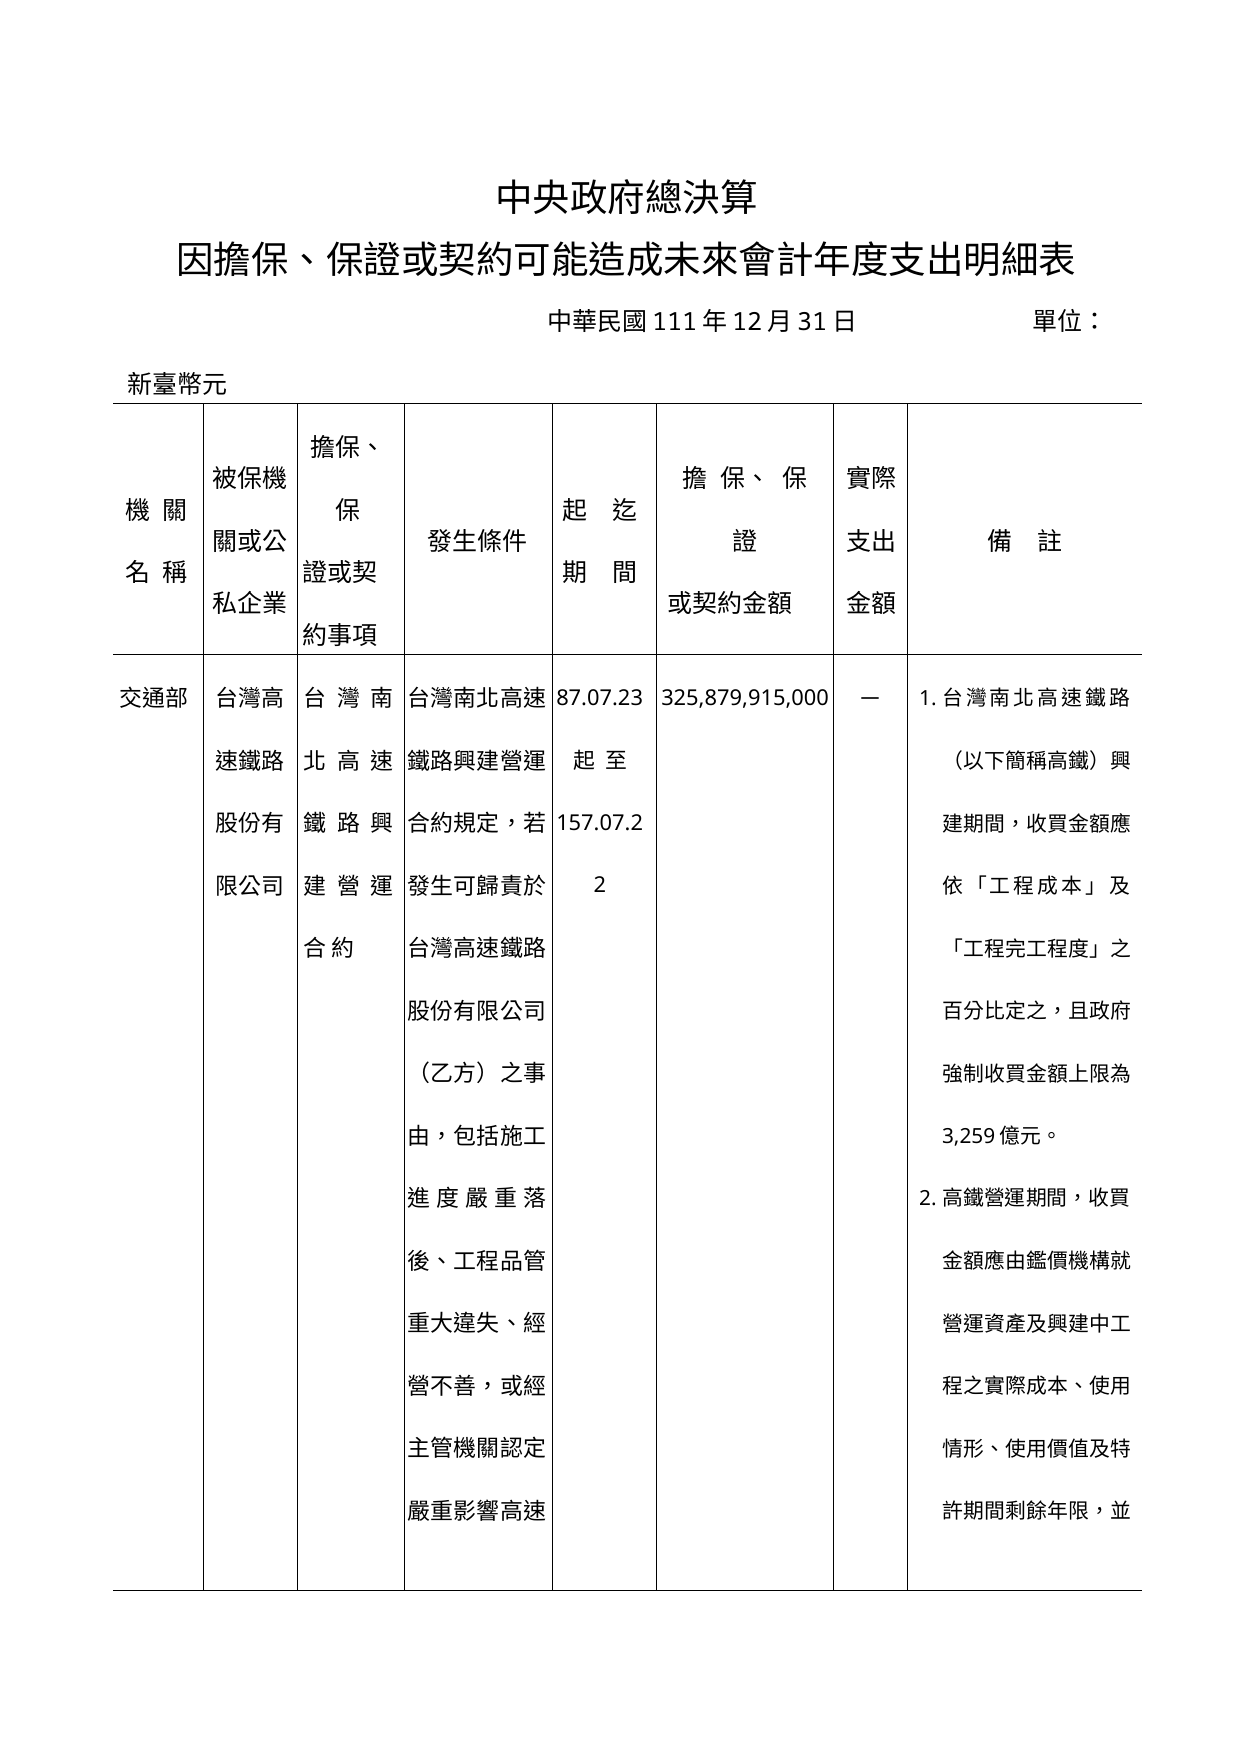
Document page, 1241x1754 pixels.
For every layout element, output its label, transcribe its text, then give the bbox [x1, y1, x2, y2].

text 因擔保、保證或契約可能造成未來會計年度支出明細表 [127, 216, 1125, 278]
table_header 起 迄 期 間 [553, 404, 656, 654]
table_cell 1. 台灣南北高速鐵路（以下簡稱高鐵）興建期間，收買金額應依「工程成本」及「工程完工程度」之百分比定之，且政府強制收買金額上限為3,259億元。 2. 高鐵營運期間，收買金額應由鑑價機構就營運資產及興建中工程之實際成本、使用情形、使用價值及特許期間剩餘年限，並 [908, 655, 1142, 1589]
table_cell 台灣高速鐵路股份有限公司 [204, 655, 297, 1589]
text 中央政府總決算 [127, 153, 1125, 216]
table_cell － [834, 655, 907, 1589]
table_header 被保機關或公 私企業 [204, 404, 297, 654]
table_header 發生條件 [405, 404, 552, 654]
table_cell 台灣南北高速鐵路興建營運合約規定，若發生可歸責於台灣高速鐵路股份有限公司（乙方）之事由，包括施工進度嚴重落後、工程品管重大違失、經營不善，或經主管機關認定嚴重影響高速 [405, 655, 552, 1589]
text 中華民國111年12月31日 單位：新臺幣元 [127, 278, 1125, 403]
table_header 機 關名 稱 [113, 404, 203, 654]
table_cell 325,879,915,000 [657, 655, 833, 1589]
table_header 實際支出金額 [834, 404, 907, 654]
table_cell 87.07.23 起 至 157.07.22 [553, 655, 656, 1589]
table_header 擔 保、 保 證 或契約金額 [657, 404, 833, 654]
table_cell 交通部 [113, 655, 203, 1589]
table_header 擔保、保 證或契 約事項 [298, 404, 404, 654]
table_cell 台灣南北高速鐵路興建營運合 約 [298, 655, 404, 1589]
table_header 備 註 [908, 404, 1142, 654]
